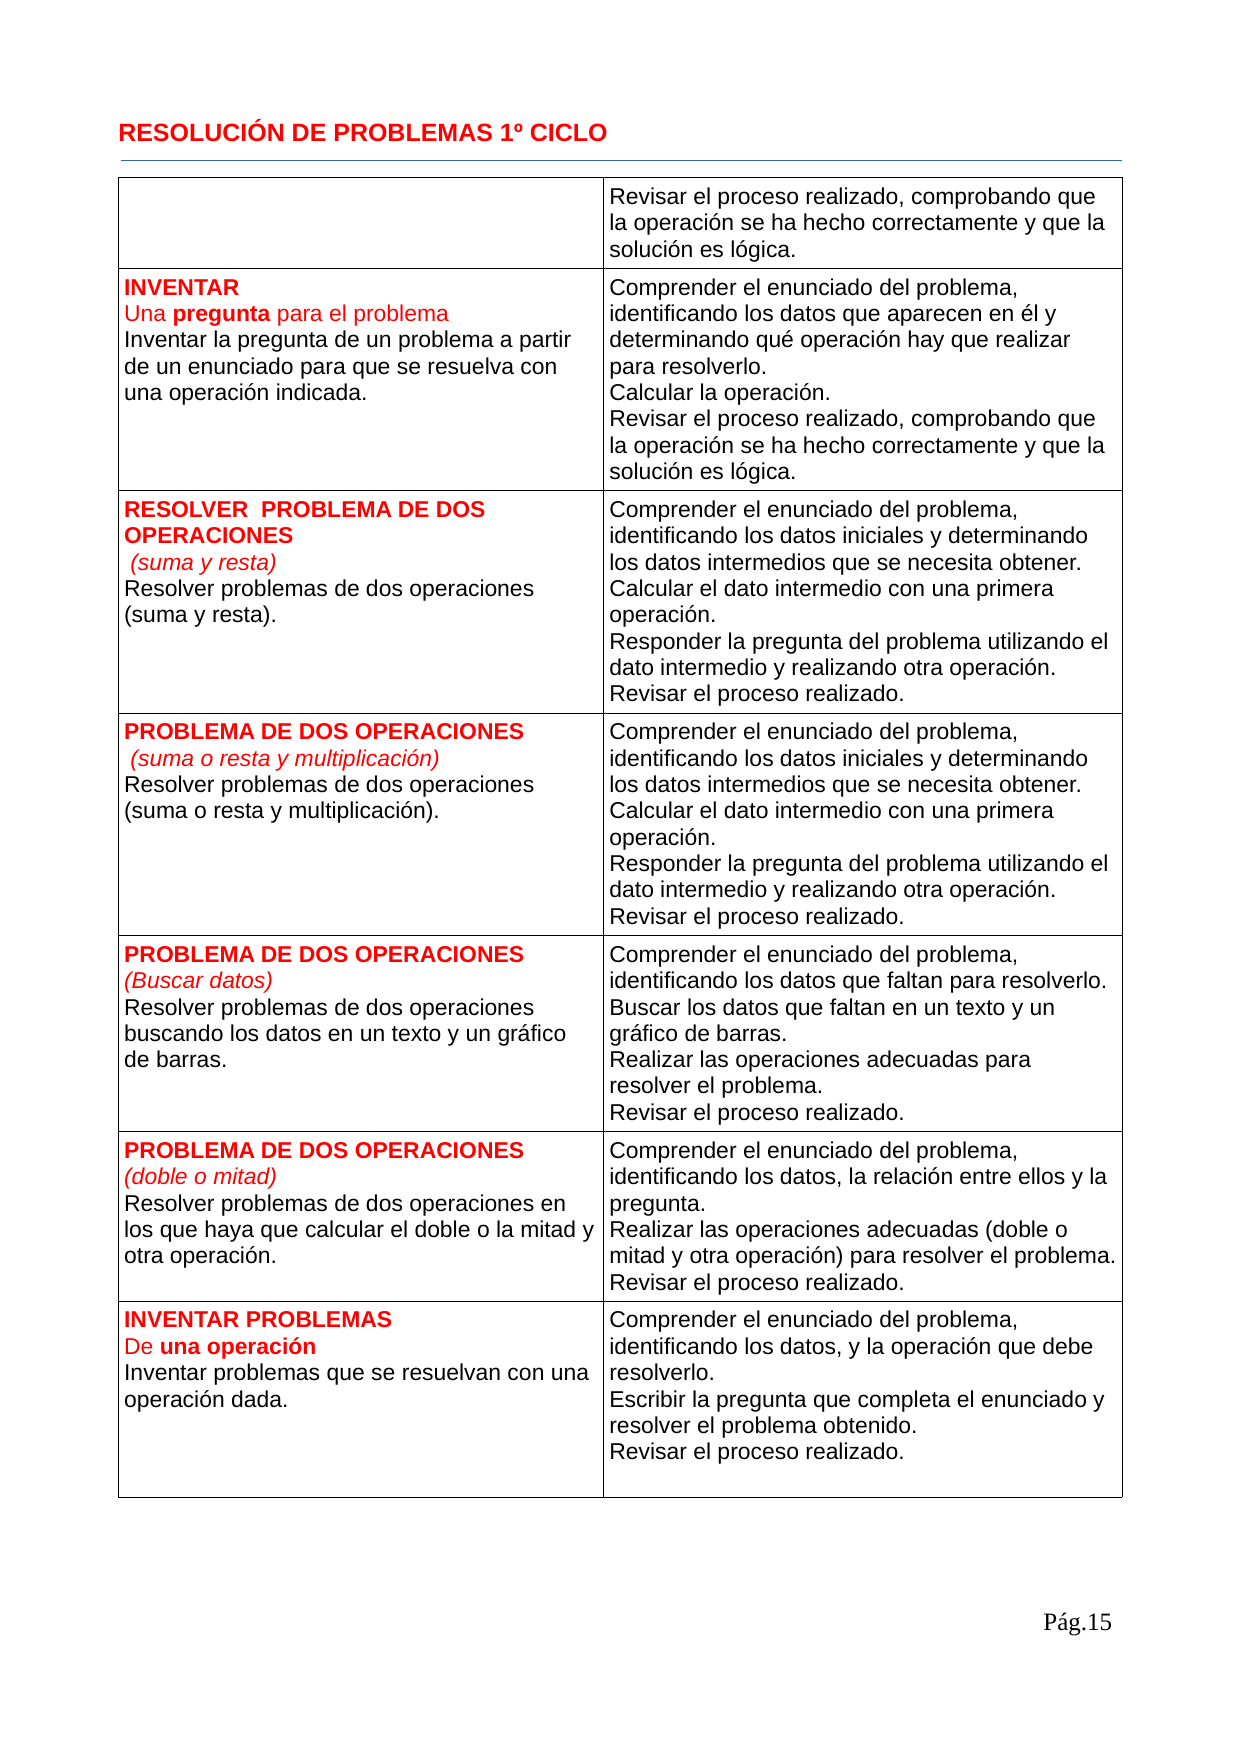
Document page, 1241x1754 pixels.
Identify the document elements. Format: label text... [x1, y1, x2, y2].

table_cell Comprender el enunciado del problema, identificando los datos iniciales y determinando los datos intermedios que se necesita obtener. Calcular el dato intermedio con una primera operación. Responder la pregunta del problema utilizando el dato intermedio y realizando otra operación. Revisar el proceso realizado. [604, 491, 1122, 712]
table_cell RESOLVER PROBLEMA DE DOS OPERACIONES (suma y resta) Resolver problemas de dos operaciones (suma y resta). [119, 491, 603, 712]
table_cell INVENTAR Una pregunta para el problema Inventar la pregunta de un problema a partir de un enunciado para que se resuelva con una operación indicada. [119, 269, 603, 490]
table_cell Comprender el enunciado del problema, identificando los datos iniciales y determinando los datos intermedios que se necesita obtener. Calcular el dato intermedio con una primera operación. Responder la pregunta del problema utilizando el dato intermedio y realizando otra operación. Revisar el proceso realizado. [604, 714, 1122, 935]
table_cell Revisar el proceso realizado, comprobando que la operación se ha hecho correctamente y que la solución es lógica. [604, 178, 1122, 268]
table_cell INVENTAR PROBLEMAS De una operación Inventar problemas que se resuelvan con una operación dada. [119, 1302, 603, 1497]
table_cell Comprender el enunciado del problema, identificando los datos que faltan para resolverlo. Buscar los datos que faltan en un texto y un gráfico de barras. Realizar las operaciones adecuadas para resolver el problema. Revisar el proceso realizado. [604, 936, 1122, 1131]
table_cell PROBLEMA DE DOS OPERACIONES (Buscar datos) Resolver problemas de dos operaciones buscando los datos en un texto y un gráfico de barras. [119, 936, 603, 1131]
table_cell PROBLEMA DE DOS OPERACIONES (doble o mitad) Resolver problemas de dos operaciones en los que haya que calcular el doble o la mitad y otra operación. [119, 1132, 603, 1301]
table_cell Comprender el enunciado del problema, identificando los datos, y la operación que debe resolverlo. Escribir la pregunta que completa el enunciado y resolver el problema obtenido. Revisar el proceso realizado. [604, 1302, 1122, 1497]
table_cell Comprender el enunciado del problema, identificando los datos que aparecen en él y determinando qué operación hay que realizar para resolverlo. Calcular la operación. Revisar el proceso realizado, comprobando que la operación se ha hecho correctamente y que la solución es lógica. [604, 269, 1122, 490]
table_cell [119, 178, 603, 268]
table_cell PROBLEMA DE DOS OPERACIONES (suma o resta y multiplicación) Resolver problemas de dos operaciones (suma o resta y multiplicación). [119, 714, 603, 935]
table_cell Comprender el enunciado del problema, identificando los datos, la relación entre ellos y la pregunta. Realizar las operaciones adecuadas (doble o mitad y otra operación) para resolver el problema. Revisar el proceso realizado. [604, 1132, 1122, 1301]
